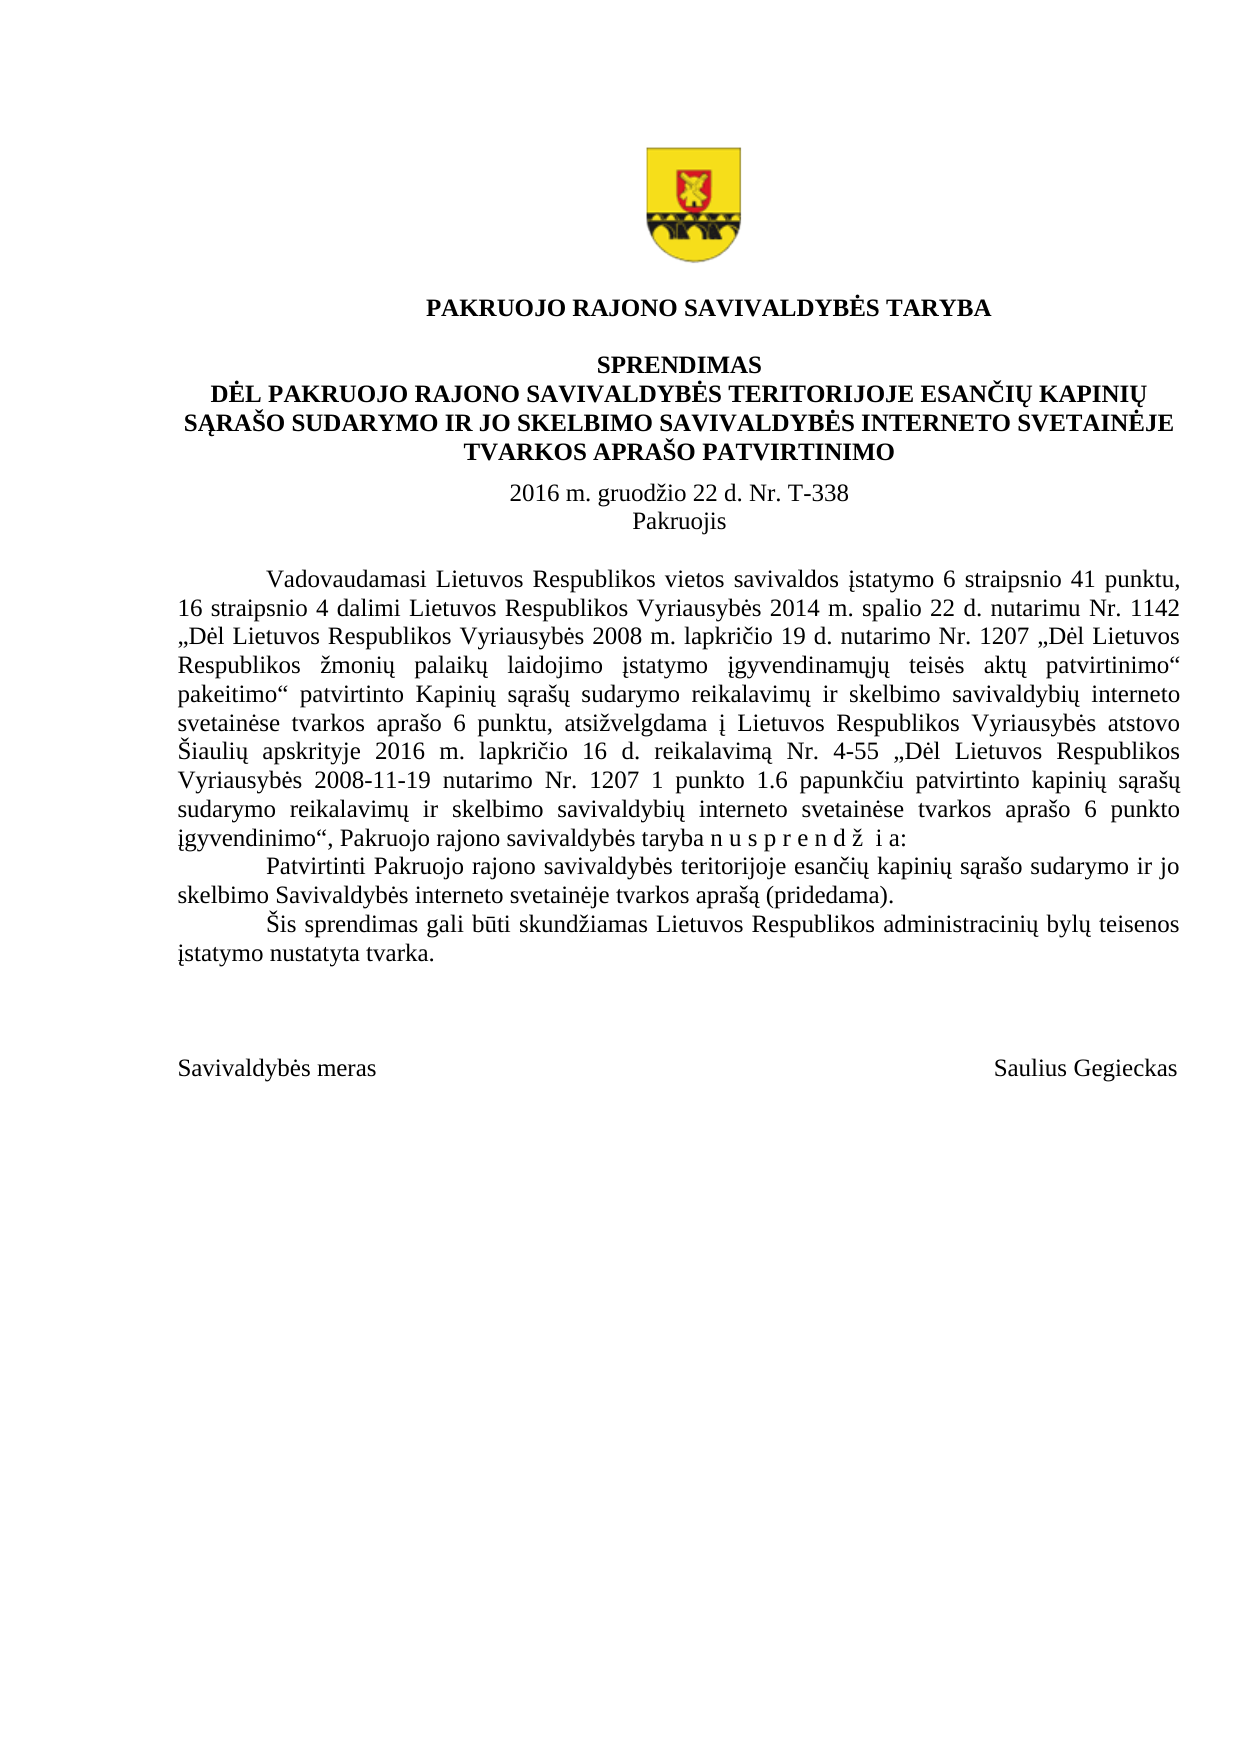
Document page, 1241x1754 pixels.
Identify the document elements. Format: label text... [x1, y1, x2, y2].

text DĖL PAKRUOJO RAJONO SAVIVALDYBĖS TERITORIJOJE ESANČIŲ KAPINIŲ SĄRAŠO SUDARYMO IR JO SKELBIMO SAVIVALDYBĖS INTERNETO SVETAINĖJE TVARKOS APRAŠO PATVIRTINIMO [177, 379, 1181, 466]
text SPRENDIMAS [177, 351, 1181, 379]
text Vadovaudamasi Lietuvos Respublikos vietos savivaldos įstatymo 6 straipsnio 41 punktu, 16 straipsnio 4 dalimi Lietuvos Respublikos Vyriausybės 2014 m. spalio 22 d. nutarimu Nr. 1142 „Dėl Lietuvos Respublikos Vyriausybės 2008 m. lapkričio 19 d. nutarimo Nr. 1207 „Dėl Lietuvos Respublikos žmonių palaikų laidojimo įstatymo įgyvendinamųjų teisės aktų patvirtinimo“ pakeitimo“ patvirtinto Kapinių sąrašų sudarymo reikalavimų ir skelbimo savivaldybių interneto svetainėse tvarkos aprašo 6 punktu, atsižvelgdama į Lietuvos Respublikos Vyriausybės atstovo Šiaulių apskrityje 2016 m. lapkričio 16 d. reikalavimą Nr. 4-55 „Dėl Lietuvos Respublikos Vyriausybės 2008-11-19 nutarimo Nr. 1207 1 punkto 1.6 papunkčiu patvirtinto kapinių sąrašų sudarymo reikalavimų ir skelbimo savivaldybių interneto svetainėse tvarkos aprašo 6 punkto įgyvendinimo“, Pakruojo rajono savivaldybės taryba n u s p r e n d ž i a: [177, 564, 1181, 851]
text PAKRUOJO RAJONO SAVIVALDYBĖS TARYBA [177, 293, 1181, 322]
text Pakruojis [177, 506, 1181, 535]
text 2016 m. gruodžio 22 d. Nr. T-338 [177, 478, 1181, 506]
text Savivaldybės meras Saulius Gegieckas [177, 1053, 1181, 1081]
text Patvirtinti Pakruojo rajono savivaldybės teritorijoje esančių kapinių sąrašo sudarymo ir jo skelbimo Savivaldybės interneto svetainėje tvarkos aprašą (pridedama). [177, 851, 1181, 909]
text Šis sprendimas gali būti skundžiamas Lietuvos Respublikos administracinių bylų teisenos įstatymo nustatyta tvarka. [177, 909, 1181, 966]
